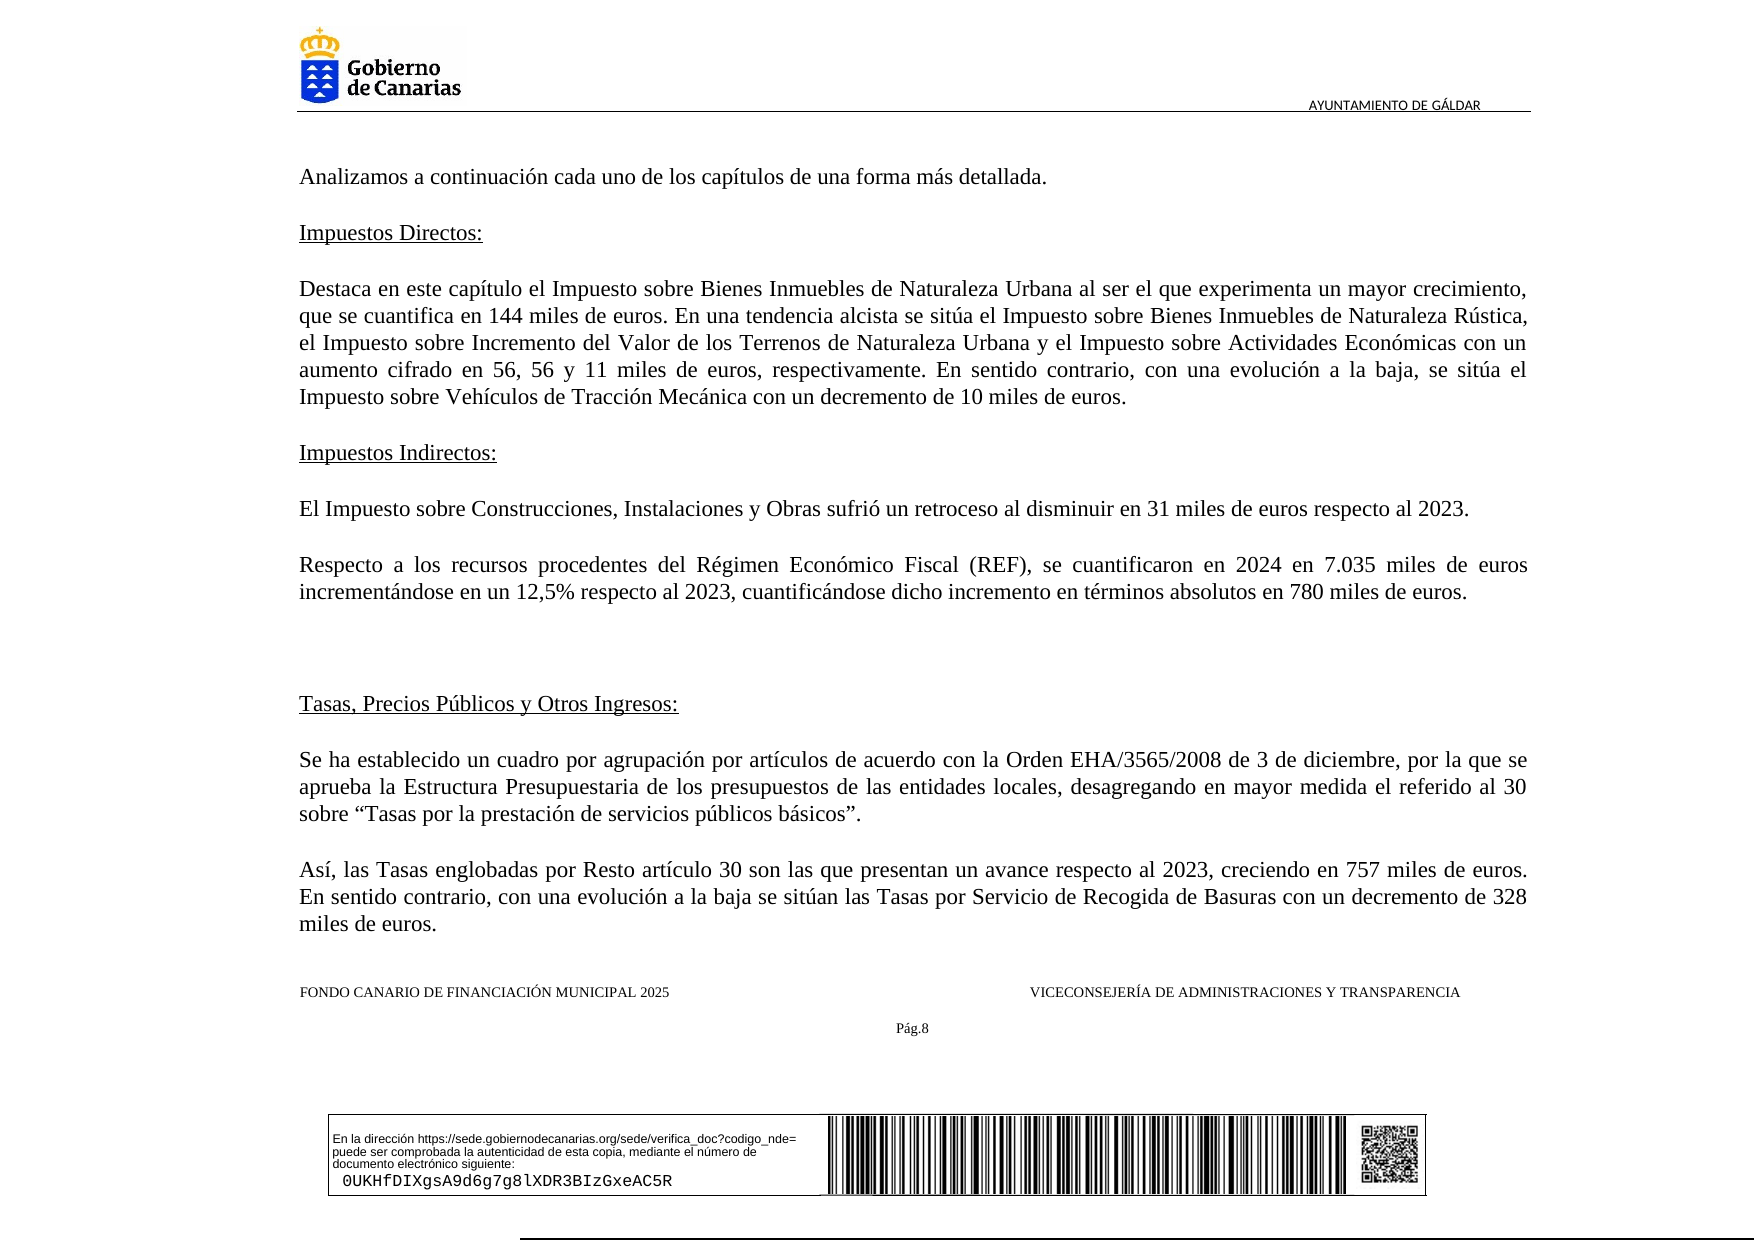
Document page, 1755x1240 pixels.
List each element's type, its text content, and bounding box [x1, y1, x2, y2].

text Analizamos a continuación cada uno de los capítulos de una forma más detallada. [299, 163, 1530, 189]
text Impuestos Directos: [299, 219, 1554, 245]
text Se ha establecido un cuadro por agrupación por artículos de acuerdo con la Orden EHA/3565/2008 de 3 de diciembre, por la que se aprueba la Estructura Presupuestaria de los presupuestos de las entidades locales, desagregando en mayor medida el referido al 30 sobre “Tasas por la prestación de servicios públicos básicos”. [299, 746, 1530, 827]
text El Impuesto sobre Construcciones, Instalaciones y Obras sufrió un retroceso al disminuir en 31 miles de euros respecto al 2023. [299, 495, 1530, 522]
text Así, las Tasas englobadas por Resto artículo 30 son las que presentan un avance respecto al 2023, creciendo en 757 miles de euros. En sentido contrario, con una evolución a la baja se sitúan las Tasas por Servicio de Recogida de Basuras con un decremento de 328 miles de euros. [299, 856, 1530, 936]
text Impuestos Indirectos: [299, 439, 1554, 465]
text Destaca en este capítulo el Impuesto sobre Bienes Inmuebles de Naturaleza Urbana al ser el que experimenta un mayor crecimiento, que se cuantifica en 144 miles de euros. En una tendencia alcista se sitúa el Impuesto sobre Bienes Inmuebles de Naturaleza Rústica, el Impuesto sobre Incremento del Valor de los Terrenos de Naturaleza Urbana y el Impuesto sobre Actividades Económicas con un aumento cifrado en 56, 56 y 11 miles de euros, respectivamente. En sentido contrario, con una evolución a la baja, se sitúa el Impuesto sobre Vehículos de Tracción Mecánica con un decremento de 10 miles de euros. [299, 275, 1530, 410]
text Tasas, Precios Públicos y Otros Ingresos: [299, 690, 1554, 716]
text Respecto a los recursos procedentes del Régimen Económico Fiscal (REF), se cuantificaron en 2024 en 7.035 miles de euros incrementándose en un 12,5% respecto al 2023, cuantificándose dicho incremento en términos absolutos en 780 miles de euros. [299, 551, 1530, 604]
